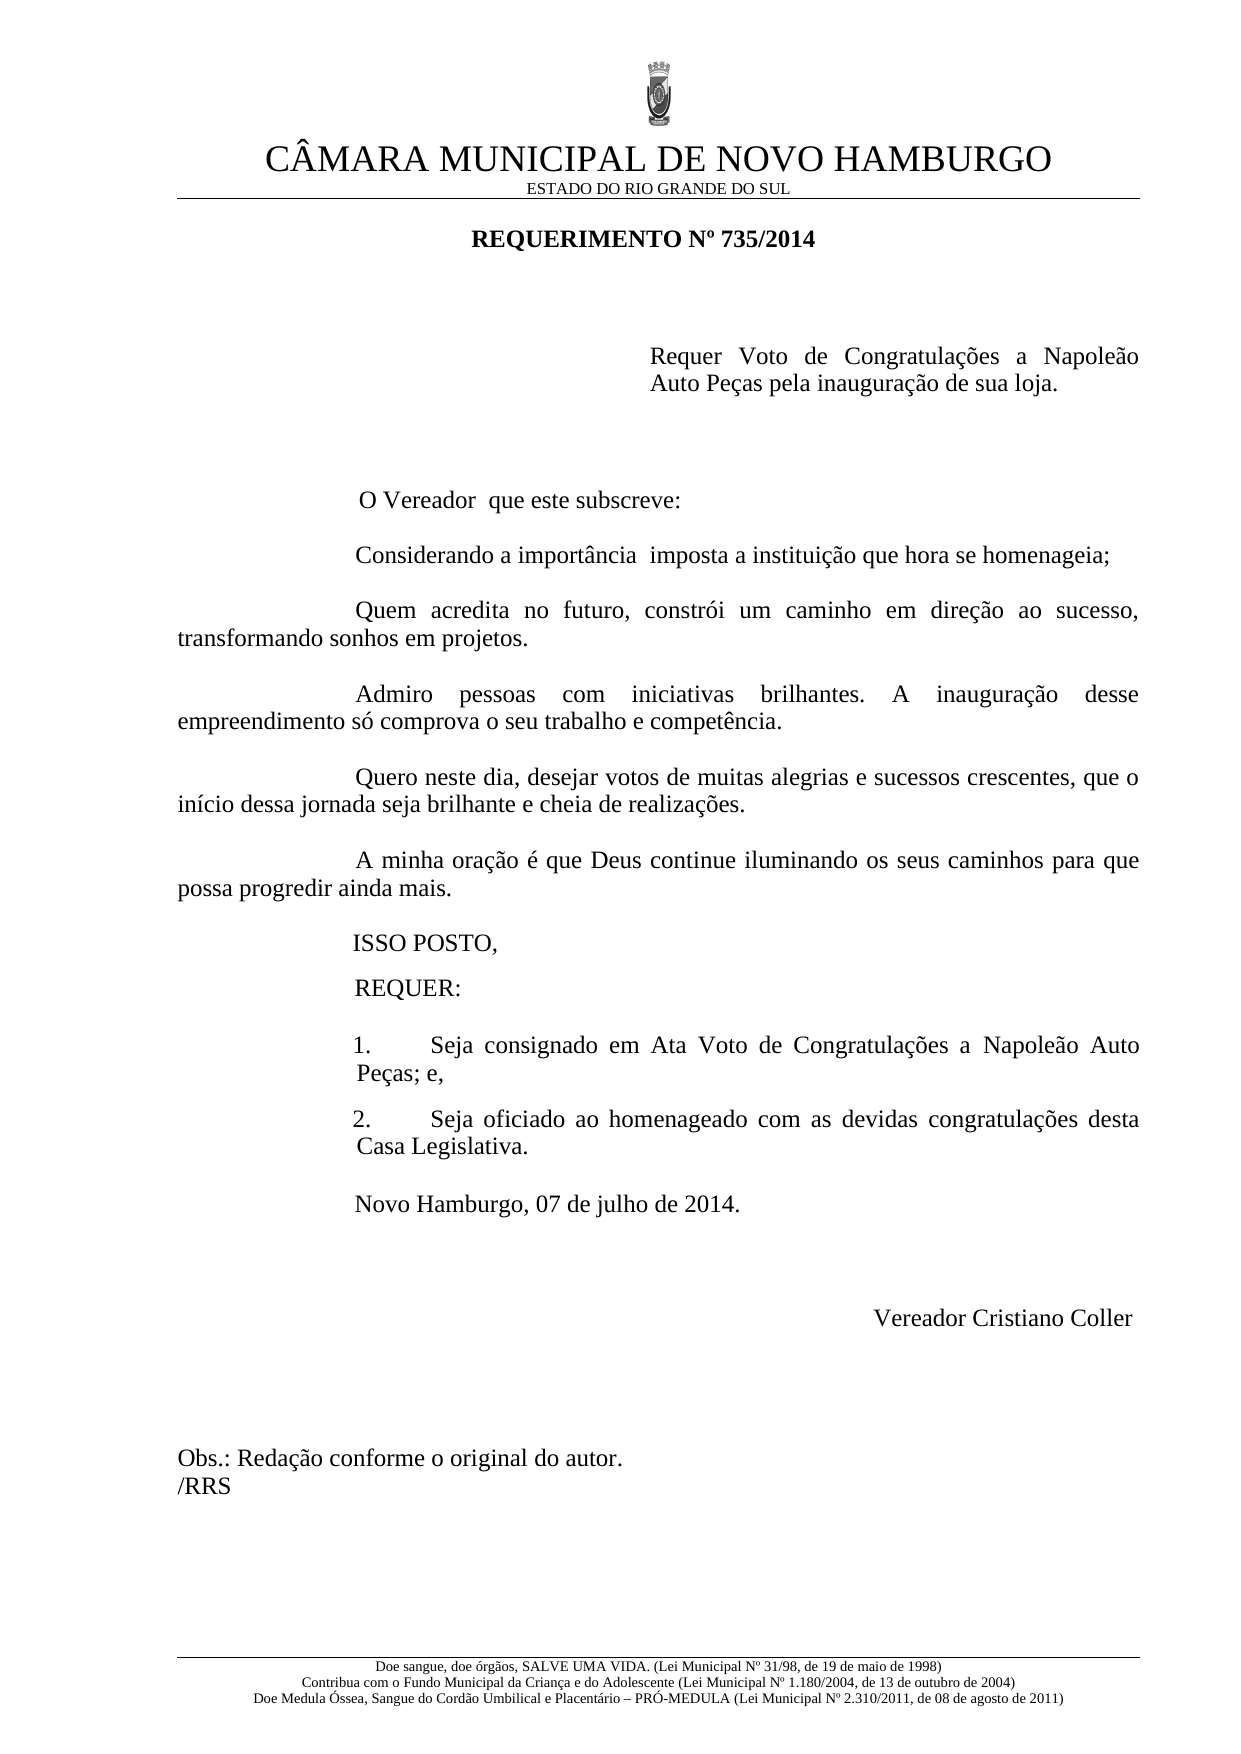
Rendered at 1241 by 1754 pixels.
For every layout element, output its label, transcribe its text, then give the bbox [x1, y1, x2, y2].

text REQUERIMENTO Nº 735/2014 [177, 226, 1140, 253]
text Vereador Cristiano Coller [177, 1304, 1140, 1332]
text Obs.: Redação conforme o original do autor. [177, 1444, 1140, 1472]
text Admiro pessoas com iniciativas brilhantes. A inauguração desse empreendimento só comprova o seu trabalho e competência. [177, 680, 1140, 735]
text 1. Seja consignado em Ata Voto de Congratulações a Napoleão Auto Peças; e, [352, 1032, 1140, 1087]
text Quem acredita no futuro, constrói um caminho em direção ao sucesso, transformando sonhos em projetos. [177, 597, 1140, 652]
text Considerando a importância imposta a instituição que hora se homenageia; [177, 541, 1140, 569]
text ISSO POSTO, [177, 929, 1140, 957]
text REQUER: [177, 974, 1140, 1002]
text Novo Hamburgo, 07 de julho de 2014. [177, 1190, 1140, 1217]
text A minha oração é que Deus continue iluminando os seus caminhos para que possa progredir ainda mais. [177, 846, 1140, 901]
text Requer Voto de Congratulações a Napoleão Auto Peças pela inauguração de sua loja. [649, 342, 1140, 397]
list Seja oficiado ao homenageado com as devidas congratulações desta Casa Legislativa. [352, 1105, 1140, 1160]
text Quero neste dia, desejar votos de muitas alegrias e sucessos crescentes, que o início dessa jornada seja brilhante e cheia de realizações. [177, 763, 1140, 818]
text /RRS [177, 1472, 1140, 1500]
text O Vereador que este subscreve: [177, 486, 1140, 513]
